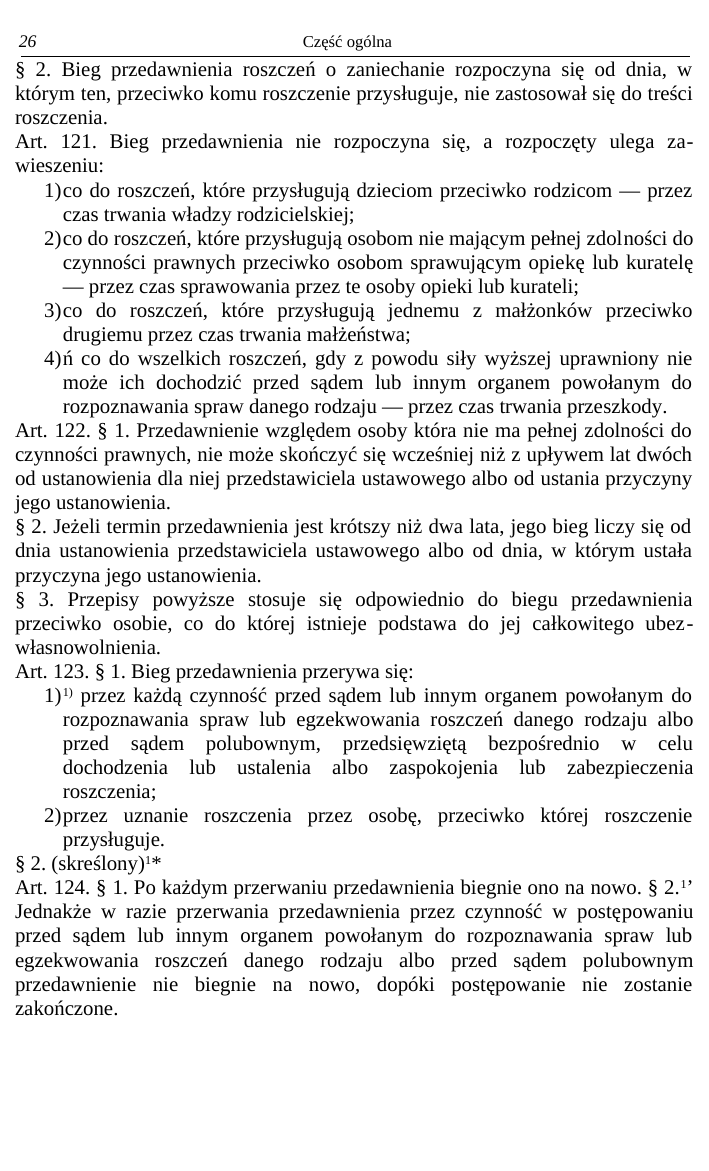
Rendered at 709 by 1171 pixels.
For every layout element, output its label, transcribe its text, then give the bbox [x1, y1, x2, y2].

text § 2. (skreślony)1* [15, 851, 693, 875]
text Art. 122. § 1. Przedawnienie względem osoby która nie ma pełnej zdolności do czynności prawnych, nie może skończyć się wcześniej niż z upływem lat dwóch od ustanowienia dla niej przedstawiciela ustawowego albo od ustania przyczyny jego ustanowienia. [15, 418, 693, 514]
text Art. 123. § 1. Bieg przedawnienia przerywa się: [15, 659, 693, 683]
list co do roszczeń, które przysługują dzieciom przeciwko rodzicom — przez czas trwania władzy rodzicielskiej; [44, 177, 693, 226]
text 26 [19, 31, 43, 52]
text § 3. Przepisy powyższe stosuje się odpowiednio do biegu przedawnienia przeciwko osobie, co do której istnieje podstawa do jej całkowitego ubez­własnowolnienia. [15, 587, 693, 659]
text Art. 124. § 1. Po każdym przerwaniu przedawnienia biegnie ono na nowo. § 2.1’ Jednakże w razie przerwania przedawnienia przez czynność w postę­powaniu przed sądem lub innym organem powołanym do rozpoznawania spraw lub egzekwowania roszczeń danego rodzaju albo przed sądem po­lubownym przedawnienie nie biegnie na nowo, dopóki postępowanie nie zostanie zakończone. [15, 875, 693, 1020]
text § 2. Bieg przedawnienia roszczeń o zaniechanie rozpoczyna się od dnia, w którym ten, przeciwko komu roszczenie przysługuje, nie zastosował się do treści roszczenia. [15, 57, 693, 129]
list co do roszczeń, które przysługują jednemu z małżonków przeciwko drugiemu przez czas trwania małżeństwa; [44, 298, 693, 346]
text Art. 121. Bieg przedawnienia nie rozpoczyna się, a rozpoczęty ulega za­wieszeniu: [15, 129, 693, 177]
text Część ogólna [303, 32, 407, 51]
list co do roszczeń, które przysługują osobom nie mającym pełnej zdol­ności do czynności prawnych przeciwko osobom sprawującym opie­kę lub kuratelę — przez czas sprawowania przez te osoby opieki lub kurateli; [44, 226, 693, 298]
list 1) przez każdą czynność przed sądem lub innym organem powołanym do rozpoznawania spraw lub egzekwowania roszczeń danego rodza­ju albo przed sądem polubownym, przedsięwziętą bezpośrednio w celu dochodzenia lub ustalenia albo zaspokojenia lub zabezpiecze­nia roszczenia; [44, 683, 693, 803]
list ń co do wszelkich roszczeń, gdy z powodu siły wyższej uprawniony nie może ich dochodzić przed sądem lub innym organem powołanym do rozpoznawania spraw danego rodzaju — przez czas trwania prze­szkody. [44, 346, 693, 418]
text § 2. Jeżeli termin przedawnienia jest krótszy niż dwa lata, jego bieg liczy się od dnia ustanowienia przedstawiciela ustawowego albo od dnia, w którym ustała przyczyna jego ustanowienia. [15, 514, 693, 587]
list przez uznanie roszczenia przez osobę, przeciwko której roszczenie przysługuje. [44, 803, 693, 851]
